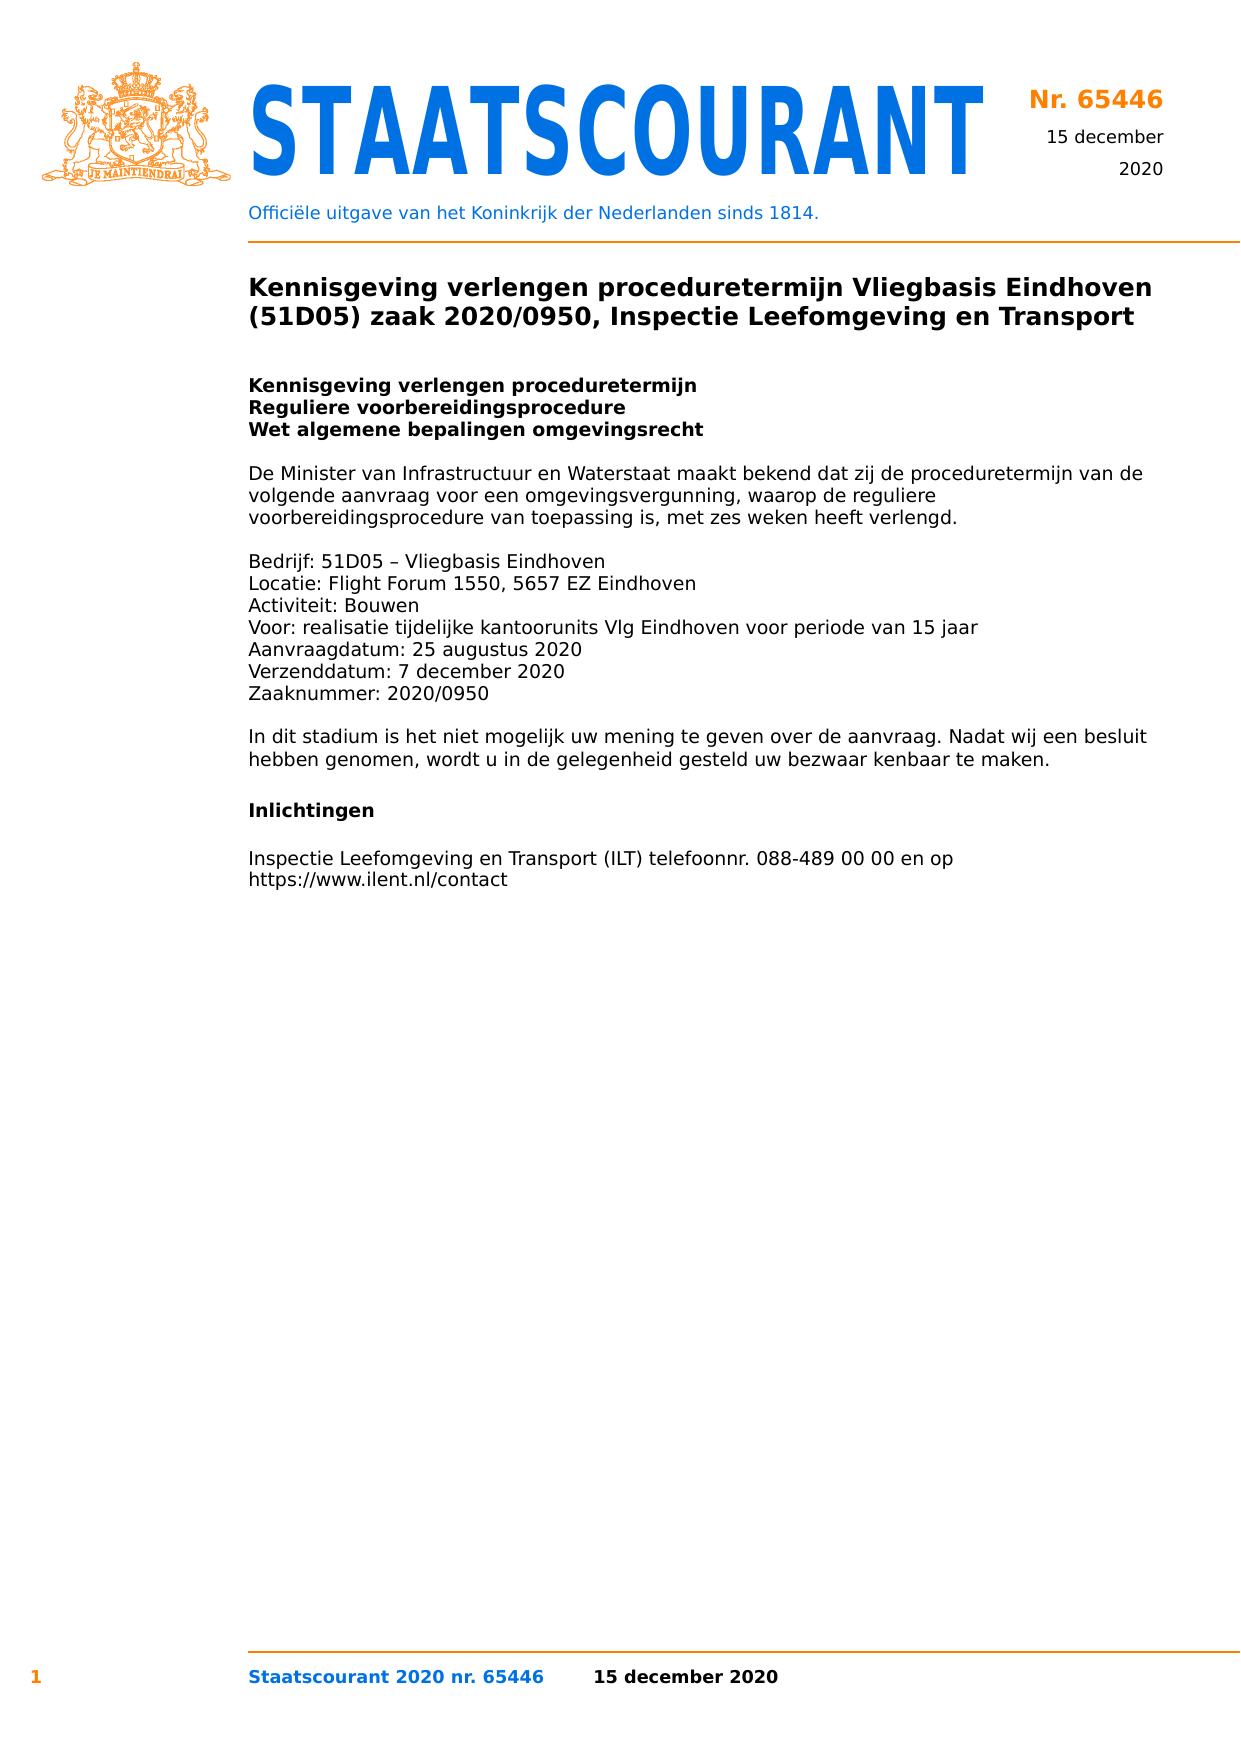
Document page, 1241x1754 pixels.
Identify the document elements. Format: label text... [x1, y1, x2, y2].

table_header Nr. 65446 [998, 62, 1240, 121]
table_cell Officiële uitgave van het Koninkrijk der Nederlanden sinds 1814. [248, 203, 1240, 241]
text Inspectie Leefomgeving en Transport (ILT) telefoonnr. 088-489 00 00 en op https://www.ilent.nl/contact [248, 847, 1163, 891]
table_header STAATSCOURANT [248, 62, 998, 203]
text De Minister van Infrastructuur en Waterstaat maakt bekend dat zij de proceduretermijn van de volgende aanvraag voor een omgevingsvergunning, waarop de reguliere voorbereidingsprocedure van toepassing is, met zes weken heeft verlengd. [248, 463, 1163, 529]
text Activiteit: Bouwen [248, 595, 1163, 617]
text Bedrijf: 51D05 – Vliegbasis Eindhoven [248, 551, 1163, 573]
table_header [25, 62, 248, 241]
text Reguliere voorbereidingsprocedure [248, 397, 1163, 419]
table_cell 15 december [998, 121, 1240, 153]
subtitle Inlichtingen [248, 800, 1163, 822]
text Voor: realisatie tijdelijke kantoorunits Vlg Eindhoven voor periode van 15 jaar [248, 617, 1163, 639]
text Kennisgeving verlengen proceduretermijn [248, 375, 1163, 397]
table_cell 2020 [998, 153, 1240, 203]
text Verzenddatum: 7 december 2020 [248, 661, 1163, 683]
text Zaaknummer: 2020/0950 [248, 683, 1163, 704]
subtitle Kennisgeving verlengen proceduretermijn Vliegbasis Eindhoven (51D05) zaak 2020/0950, Inspectie Leefomgeving en Transport [248, 273, 1163, 331]
text Aanvraagdatum: 25 augustus 2020 [248, 639, 1163, 661]
text Locatie: Flight Forum 1550, 5657 EZ Eindhoven [248, 573, 1163, 595]
picture [41, 62, 231, 186]
text In dit stadium is het niet mogelijk uw mening te geven over de aanvraag. Nadat wij een besluit hebben genomen, wordt u in de gelegenheid gesteld uw bezwaar kenbaar te maken. [248, 726, 1163, 770]
text Wet algemene bepalingen omgevingsrecht [248, 419, 1163, 441]
